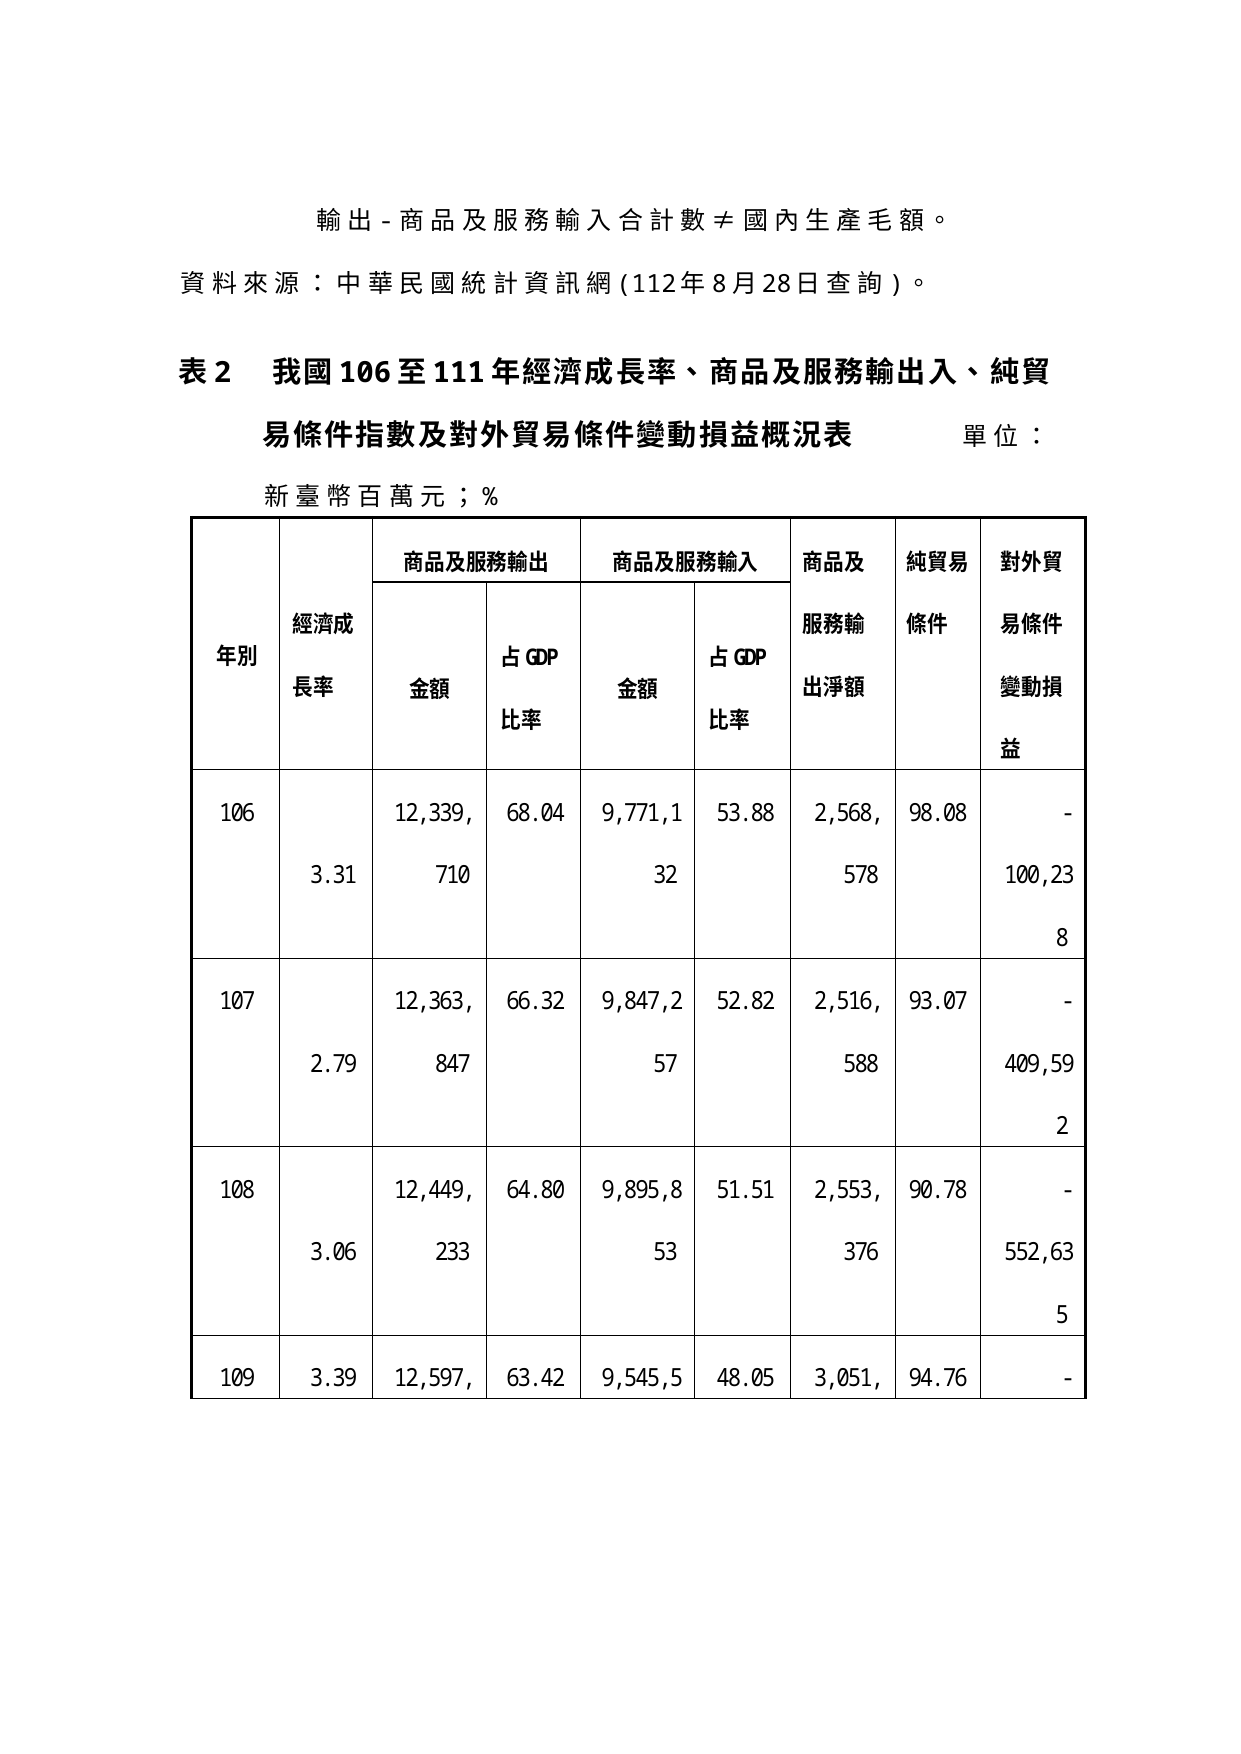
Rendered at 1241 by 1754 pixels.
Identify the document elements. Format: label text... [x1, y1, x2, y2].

text 表2 我國106至111年經濟成長率、商品及服務輸出入、純貿易條件指數及對外貿易條件變動損益概況表 單位：新臺幣百萬元；% [177, 328, 1063, 516]
table_cell 66.32 [487, 959, 580, 1146]
table_cell 3,051, [791, 1336, 895, 1398]
table_cell 12,339,710 [373, 770, 486, 957]
table_cell -552,635 [981, 1147, 1084, 1334]
table_cell 2.79 [280, 959, 372, 1146]
table_cell 2,568,578 [791, 770, 895, 957]
table_cell 106 [193, 770, 279, 957]
table_cell 3.39 [280, 1336, 372, 1398]
table_cell 98.08 [896, 770, 980, 957]
table_cell 94.76 [896, 1336, 980, 1398]
table_header 經濟成長率 [280, 519, 372, 769]
table_cell 3.31 [280, 770, 372, 957]
table_cell 占GDP比率 [695, 583, 790, 769]
table_header 商品及服務輸出 [373, 519, 580, 581]
table_header 商品及服務輸入 [581, 519, 790, 581]
table_header 純貿易條件 [896, 519, 980, 769]
table_header 商品及服務輸出淨額 [791, 519, 895, 769]
table_cell 2,553,376 [791, 1147, 895, 1334]
table_cell 9,545,5 [581, 1336, 694, 1398]
table_cell 9,771,132 [581, 770, 694, 957]
table_cell 68.04 [487, 770, 580, 957]
table_cell 12,597, [373, 1336, 486, 1398]
table_cell 51.51 [695, 1147, 790, 1334]
table_cell 109 [193, 1336, 279, 1398]
table_cell 占GDP比率 [487, 583, 580, 769]
text 資料來源：中華民國統計資訊網(112年8月28日查詢)。 [177, 240, 1063, 302]
table_cell 90.78 [896, 1147, 980, 1334]
table_cell 53.88 [695, 770, 790, 957]
table_cell 64.80 [487, 1147, 580, 1334]
table_cell -100,238 [981, 770, 1084, 957]
table_cell 63.42 [487, 1336, 580, 1398]
table_cell 12,363,847 [373, 959, 486, 1146]
table_cell [981, 1336, 1084, 1398]
table_cell 金額 [581, 583, 694, 769]
table_cell 2,516,588 [791, 959, 895, 1146]
table_cell 93.07 [896, 959, 980, 1146]
text 輸出-商品及服務輸入合計數≠國內生產毛額。 [177, 177, 1063, 240]
table_cell 3.06 [280, 1147, 372, 1334]
table_cell 9,847,257 [581, 959, 694, 1146]
table_cell -409,592 [981, 959, 1084, 1146]
table_cell 108 [193, 1147, 279, 1334]
table_cell 金額 [373, 583, 486, 769]
table_cell 107 [193, 959, 279, 1146]
table_cell 52.82 [695, 959, 790, 1146]
table_header 對外貿易條件變動損益 [981, 519, 1084, 769]
table_cell 12,449,233 [373, 1147, 486, 1334]
table_header 年別 [193, 519, 279, 769]
table_cell 9,895,853 [581, 1147, 694, 1334]
table_cell 48.05 [695, 1336, 790, 1398]
